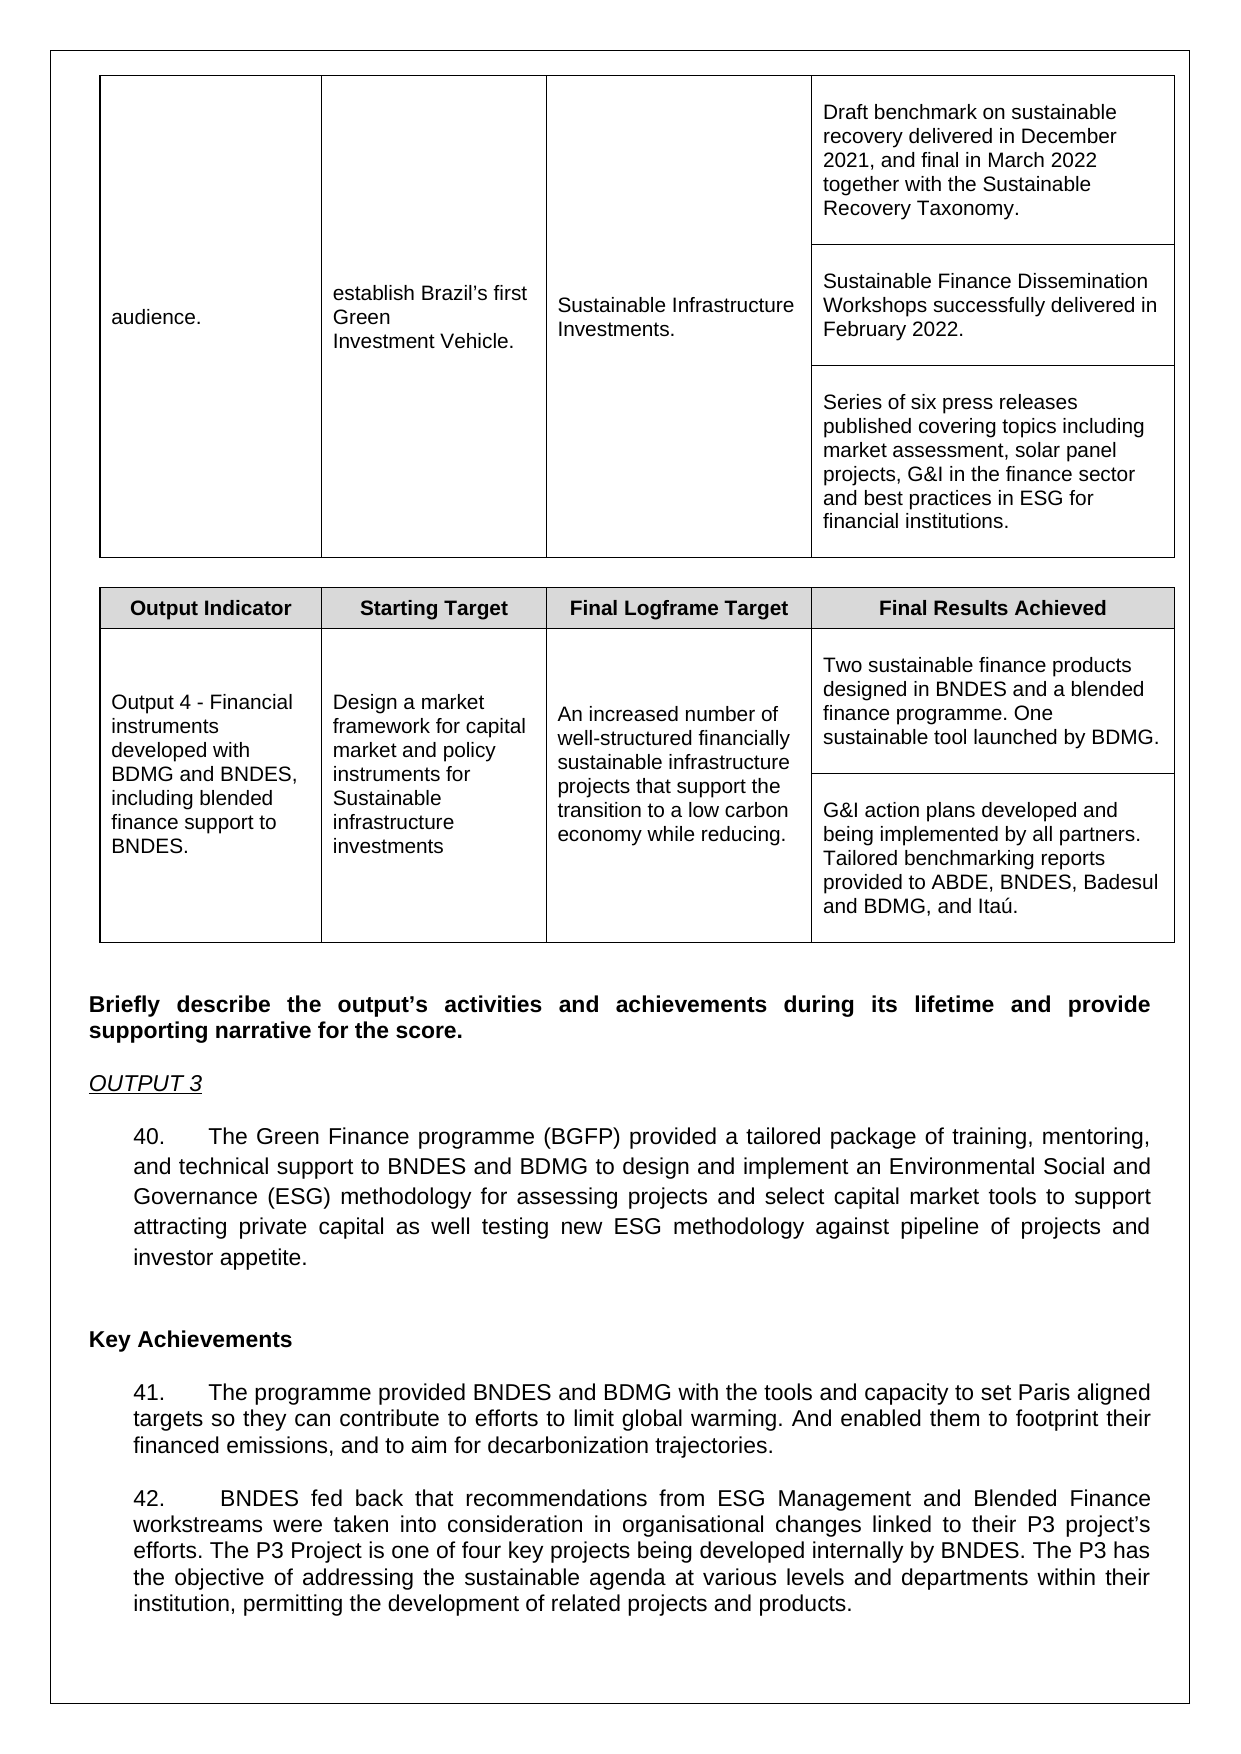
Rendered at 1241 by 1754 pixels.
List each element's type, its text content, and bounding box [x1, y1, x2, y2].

text OUTPUT 3 [89, 1070, 1152, 1096]
table_cell establish Brazil’s first Green Investment Vehicle. [322, 76, 546, 557]
table_cell G&I action plans developed and being implemented by all partners. Tailored benchmarking reports provided to ABDE, BNDES, Badesul and BDMG, and Itaú. [812, 774, 1174, 942]
table_cell Design a market framework for capital market and policy instruments for Sustainable infrastructure investments [322, 629, 546, 942]
table_header Final Results Achieved [812, 588, 1174, 628]
text Briefly describe the output’s activities and achievements during its lifetime and provide supporting narrative for the score. [89, 991, 1152, 1043]
list BNDES fed back that recommendations from ESG Management and Blended Finance workstreams were taken into consideration in organisational changes linked to their P3 project’s efforts. The P3 Project is one of four key projects being developed internally by BNDES. The P3 has the objective of addressing the sustainable agenda at various levels and departments within their institution, permitting the development of related projects and products. [133, 1484, 1152, 1616]
table_cell An increased number of well-structured financially sustainable infrastructure projects that support the transition to a low carbon economy while reducing. [547, 629, 811, 942]
table_cell Sustainable Infrastructure Investments. [547, 76, 811, 557]
table_cell Draft benchmark on sustainable recovery delivered in December 2021, and final in March 2022 together with the Sustainable Recovery Taxonomy. [812, 76, 1174, 244]
table_cell Sustainable Finance Dissemination Workshops successfully delivered in February 2022. [812, 245, 1174, 364]
table_header Output Indicator [101, 588, 321, 628]
list The programme provided BNDES and BDMG with the tools and capacity to set Paris aligned targets so they can contribute to efforts to limit global warming. And enabled them to footprint their financed emissions, and to aim for decarbonization trajectories. [133, 1379, 1152, 1458]
text Key Achievements [89, 1326, 1152, 1353]
table_cell Two sustainable finance products designed in BNDES and a blended finance programme. One sustainable tool launched by BDMG. [812, 629, 1174, 773]
table_cell audience. [101, 76, 321, 557]
table_header Final Logframe Target [547, 588, 811, 628]
list The Green Finance programme (BGFP) provided a tailored package of training, mentoring, and technical support to BNDES and BDMG to design and implement an Environmental Social and Governance (ESG) methodology for assessing projects and select capital market tools to support attracting private capital as well testing new ESG methodology against pipeline of projects and investor appetite. [133, 1123, 1152, 1270]
table_cell Output 4 - Financial instruments developed with BDMG and BNDES, including blended finance support to BNDES. [101, 629, 321, 942]
table_cell Series of six press releases published covering topics including market assessment, solar panel projects, G&I in the finance sector and best practices in ESG for financial institutions. [812, 366, 1174, 557]
table_header Starting Target [322, 588, 546, 628]
